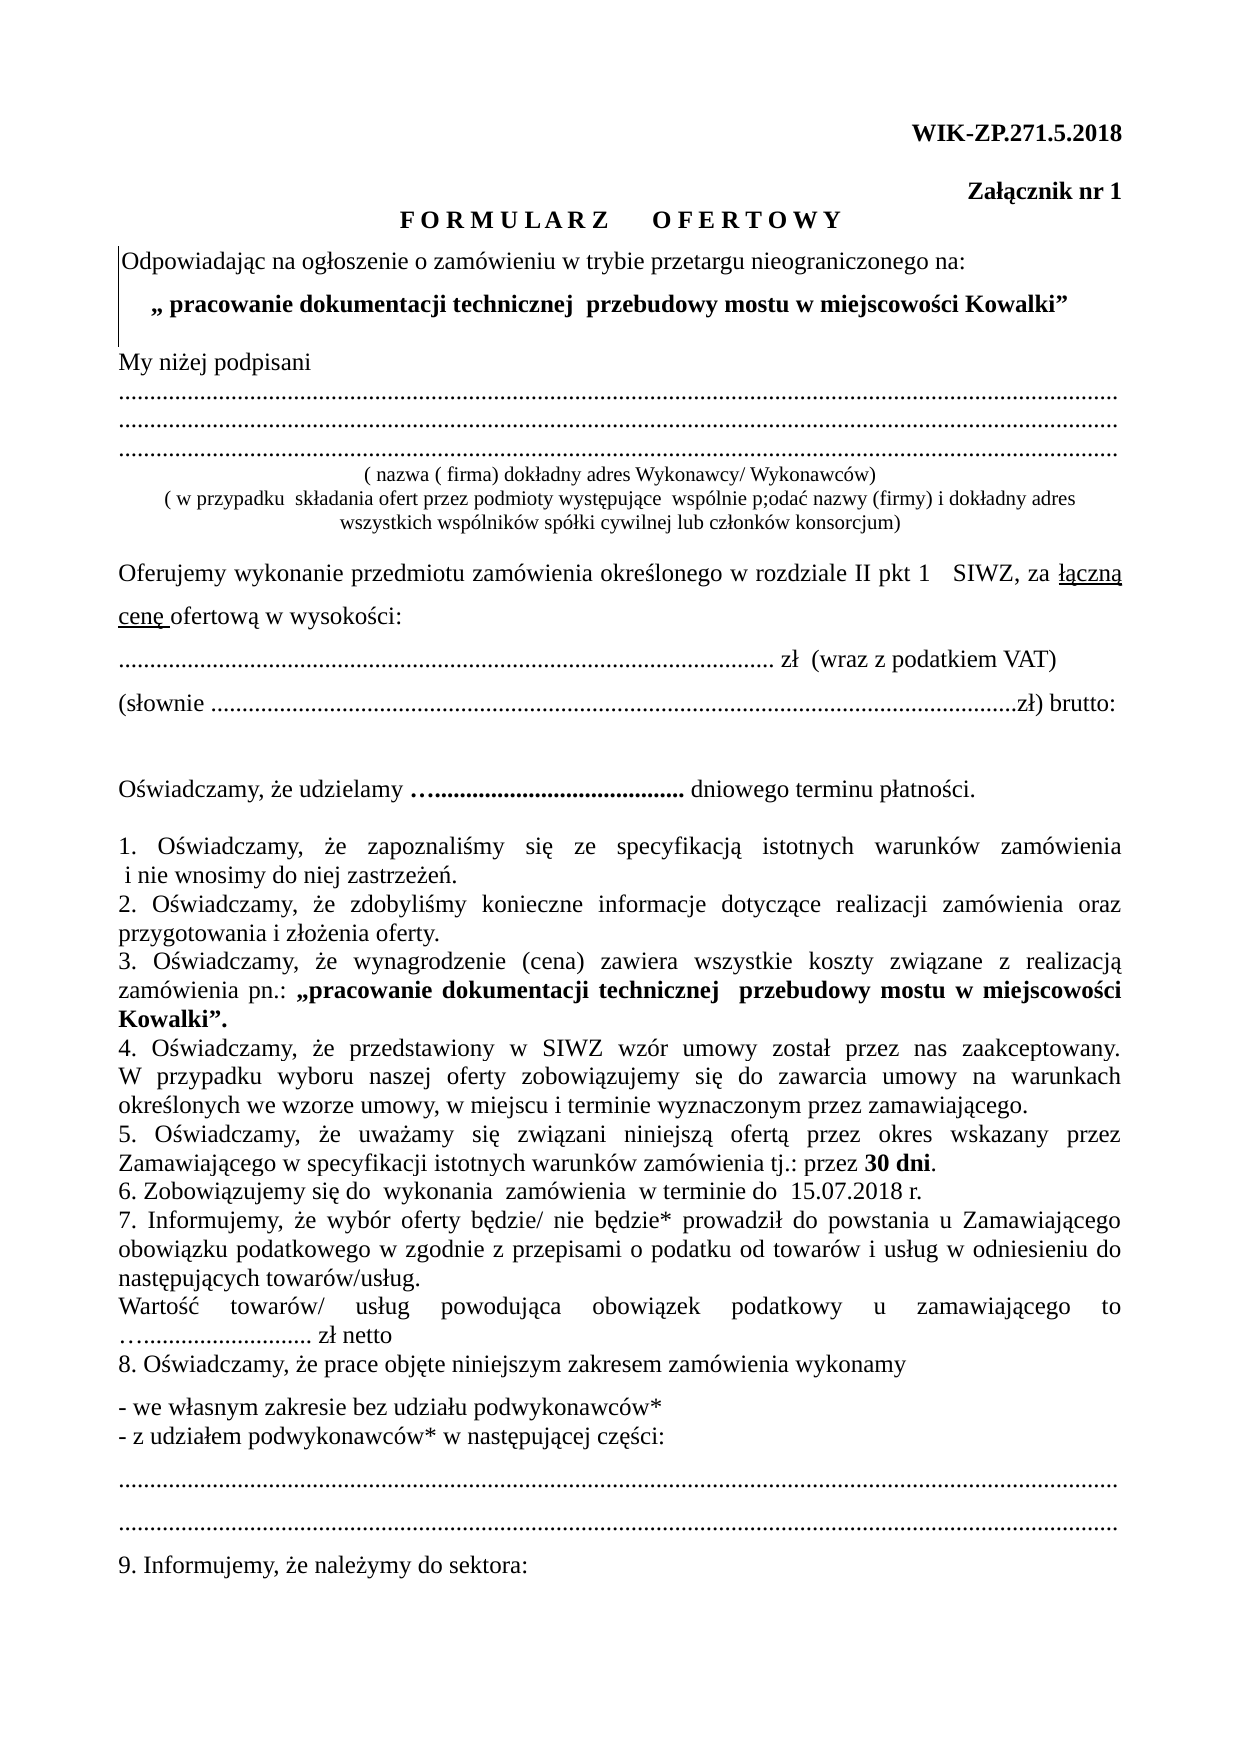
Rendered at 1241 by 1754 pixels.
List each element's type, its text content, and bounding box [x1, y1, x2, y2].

text - z udziałem podwykonawców* w następującej części: ................................................................................................................................................................................................................................................................................................................................ [118, 1421, 1122, 1536]
text 4. Oświadczamy, że przedstawiony w SIWZ wzór umowy został przez nas zaakceptowany. W przypadku wyboru naszej oferty zobowiązujemy się do zawarcia umowy na warunkach określonych we wzorze umowy, w miejscu i terminie wyznaczonym przez zamawiającego. [118, 1033, 1122, 1119]
text ......................................................................................................... zł (wraz z podatkiem VAT) [118, 644, 1122, 673]
text 5. Oświadczamy, że uważamy się związani niniejszą ofertą przez okres wskazany przez Zamawiającego w specyfikacji istotnych warunków zamówienia tj.: przez 30 dni. [118, 1119, 1122, 1176]
text ................................................................................................................................................................ [118, 433, 1122, 462]
text ( w przypadku składania ofert przez podmioty występujące wspólnie p;odać nazwy (firmy) i dokładny adres wszystkich wspólników spółki cywilnej lub członków konsorcjum) [118, 486, 1122, 534]
text 3. Oświadczamy, że wynagrodzenie (cena) zawiera wszystkie koszty związane z realizacją zamówienia pn.: „pracowanie dokumentacji technicznej przebudowy mostu w miejscowości Kowalki”. [118, 946, 1122, 1033]
text 9. Informujemy, że należymy do sektora: [118, 1550, 1122, 1579]
text - we własnym zakresie bez udziału podwykonawców* [118, 1392, 1122, 1421]
text Załącznik nr 1 [118, 176, 1122, 205]
text Oferujemy wykonanie przedmiotu zamówienia określonego w rozdziale II pkt 1 SIWZ, za łączną cenę ofertową w wysokości: [118, 558, 1122, 630]
subtitle „ pracowanie dokumentacji technicznej przebudowy mostu w miejscowości Kowalki” [119, 289, 1122, 318]
text ................................................................................................................................................................ [118, 404, 1122, 433]
text ( nazwa ( firma) dokładny adres Wykonawcy/ Wykonawców) [118, 462, 1122, 486]
text Wartość towarów/ usług powodująca obowiązek podatkowy u zamawiającego to …........................... zł netto [118, 1291, 1122, 1349]
text 1. Oświadczamy, że zapoznaliśmy się ze specyfikacją istotnych warunków zamówienia i nie wnosimy do niej zastrzeżeń. [118, 831, 1122, 889]
subtitle Odpowiadając na ogłoszenie o zamówieniu w trybie przetargu nieograniczonego na: [119, 246, 1122, 275]
text 2. Oświadczamy, że zdobyliśmy konieczne informacje dotyczące realizacji zamówienia oraz przygotowania i złożenia oferty. [118, 889, 1122, 946]
text My niżej podpisani [118, 347, 1122, 376]
text ................................................................................................................................................................ [118, 376, 1122, 404]
text 8. Oświadczamy, że prace objęte niniejszym zakresem zamówienia wykonamy [118, 1349, 1122, 1378]
text 6. Zobowiązujemy się do wykonania zamówienia w terminie do 15.07.2018 r. [118, 1176, 1122, 1205]
text (słownie .................................................................................................................................zł) brutto: [118, 688, 1122, 716]
text Oświadczamy, że udzielamy …........................................ dniowego terminu płatności. [118, 774, 1122, 803]
text 7. Informujemy, że wybór oferty będzie/ nie będzie* prowadził do powstania u Zamawiającego obowiązku podatkowego w zgodnie z przepisami o podatku od towarów i usług w odniesieniu do następujących towarów/usług. [118, 1205, 1122, 1291]
subtitle F O R M U L A R Z O F E R T O W Y [118, 205, 1122, 234]
